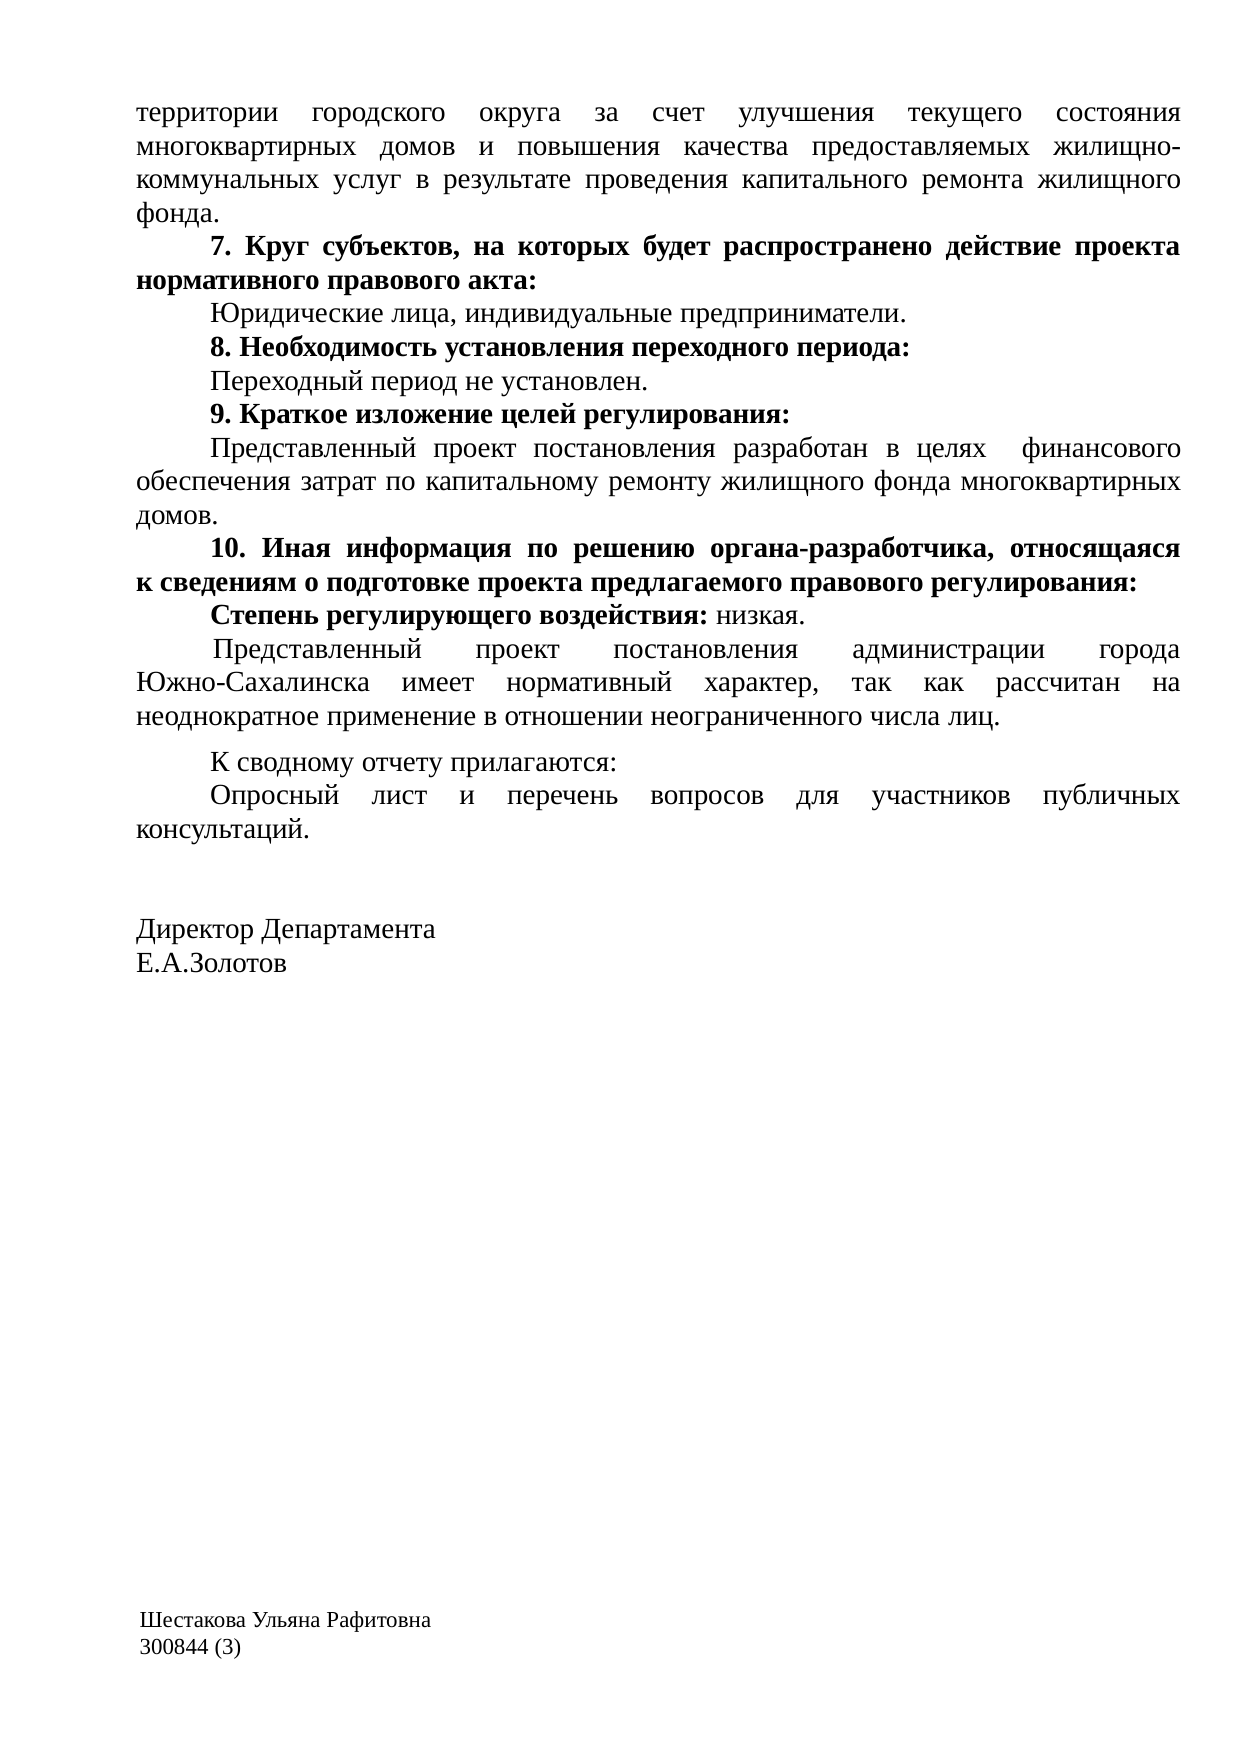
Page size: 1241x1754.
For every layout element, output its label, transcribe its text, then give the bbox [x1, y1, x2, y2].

text 8. Необходимость установления переходного периода: [136, 329, 1181, 363]
text К сводному отчету прилагаются: [136, 744, 1181, 778]
text 9. Краткое изложение целей регулирования: [136, 396, 1181, 430]
text Опросный лист и перечень вопросов для участников публичных консультаций. [136, 778, 1181, 845]
text 300844 (3) [139, 1633, 437, 1659]
text Представленный проект постановления разработан в целях финансового обеспечения затрат по капитальному ремонту жилищного фонда многоквартирных домов. [136, 430, 1181, 531]
text Шестакова Ульяна Рафитовна [139, 1606, 437, 1633]
text 10. Иная информация по решению органа-разработчика, относящаяся к сведениям о подготовке проекта предлагаемого правового регулирования: [136, 531, 1181, 598]
text Переходный период не установлен. [136, 363, 1181, 396]
text Степень регулирующего воздействия: низкая. [136, 598, 1181, 631]
text Представленный проект постановления администрации города Южно-Сахалинска имеет нормативный характер, так как рассчитан на неоднократное применение в отношении неограниченного числа лиц. [136, 631, 1181, 732]
text Директор Департамента Е.А.Золотов [136, 912, 1181, 979]
text Юридические лица, индивидуальные предприниматели. [136, 296, 1181, 329]
text 7. Круг субъектов, на которых будет распространено действие проекта нормативного правового акта: [136, 229, 1181, 296]
text территории городского округа за счет улучшения текущего состояния многоквартирных домов и повышения качества предоставляемых жилищно-коммунальных услуг в результате проведения капитального ремонта жилищного фонда. [136, 94, 1181, 229]
